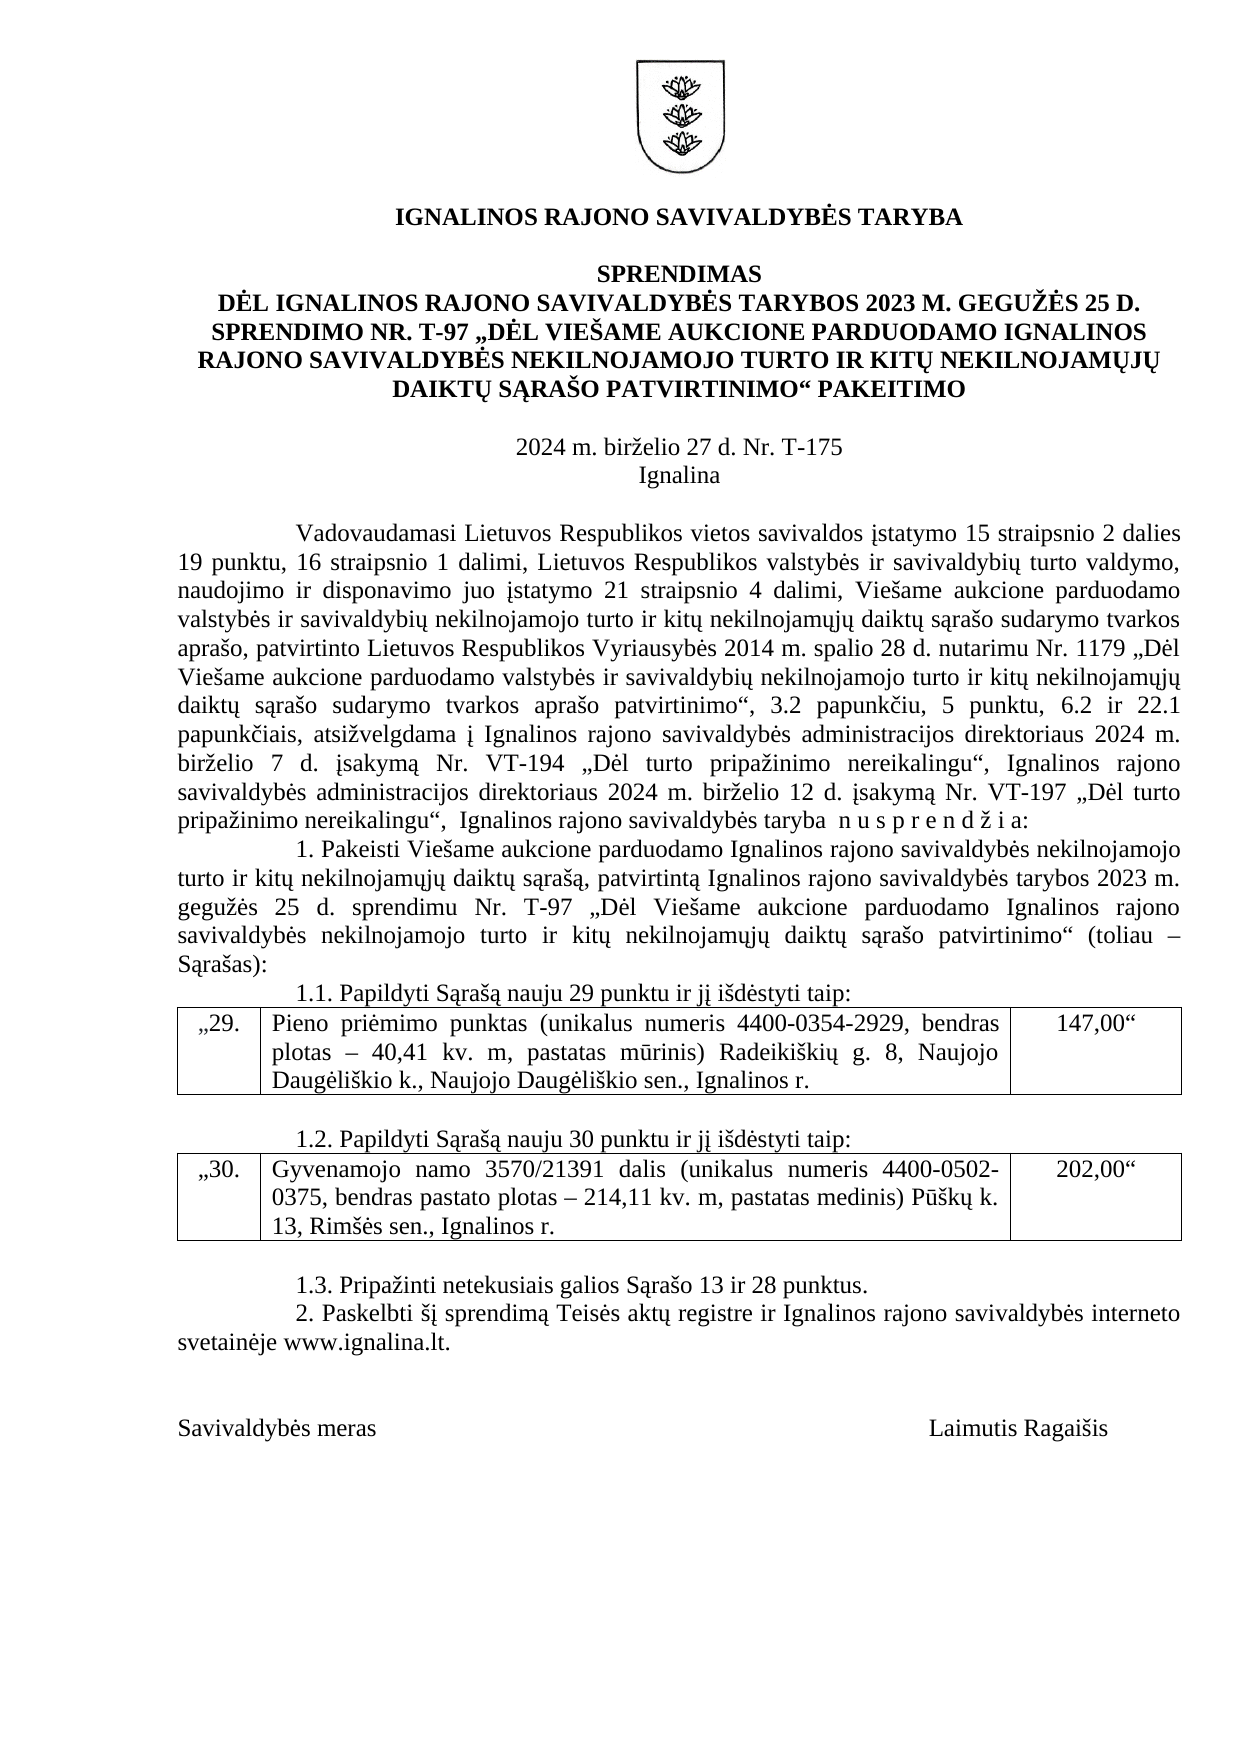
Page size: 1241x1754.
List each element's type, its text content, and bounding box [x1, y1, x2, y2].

text 1. Pakeisti Viešame aukcione parduodamo Ignalinos rajono savivaldybės nekilnojamojo turto ir kitų nekilnojamųjų daiktų sąrašą, patvirtintą Ignalinos rajono savivaldybės tarybos 2023 m. gegužės 25 d. sprendimu Nr. T-97 „Dėl Viešame aukcione parduodamo Ignalinos rajono savivaldybės nekilnojamojo turto ir kitų nekilnojamųjų daiktų sąrašo patvirtinimo“ (toliau – Sąrašas): [177, 834, 1181, 978]
text Ignalina [177, 461, 1181, 489]
text 1.1. Papildyti Sąrašą nauju 29 punktu ir jį išdėstyti taip: [177, 978, 1181, 1007]
table_header 147,00“ [1011, 1008, 1181, 1094]
table_header „29. [178, 1008, 260, 1094]
text 2. Paskelbti šį sprendimą Teisės aktų registre ir Ignalinos rajono savivaldybės interneto svetainėje www.ignalina.lt. [177, 1298, 1181, 1356]
table_header Pieno priėmimo punktas (unikalus numeris 4400-0354-2929, bendras plotas – 40,41 kv. m, pastatas mūrinis) Radeikiškių g. 8, Naujojo Daugėliškio k., Naujojo Daugėliškio sen., Ignalinos r. [261, 1008, 1010, 1094]
text 1.2. Papildyti Sąrašą nauju 30 punktu ir jį išdėstyti taip: [177, 1124, 1181, 1153]
table_header 202,00“ [1011, 1154, 1181, 1240]
text 1.3. Pripažinti netekusiais galios Sąrašo 13 ir 28 punktus. [177, 1270, 1181, 1298]
table_header „30. [178, 1154, 260, 1240]
text IGNALINOS RAJONO SAVIVALDYBĖS TARYBA [177, 202, 1181, 231]
text DĖL IGNALINOS RAJONO savivaldybės TARYBOs 2023 m. GEGUŽĖS 25 d. sprendimo NR. T-97 „Dėl Viešame aukcione parduodamo Ignalinos rajono savivaldybės nekilnojamojo turto ir kitų nekilnojamųjų daiktų sąrašo patvirtinimo“ PAKEITIMO [177, 288, 1181, 403]
text 2024 m. birželio 27 d. Nr. T-175 [177, 432, 1181, 461]
text Savivaldybės meras Laimutis Ragaišis [177, 1413, 1181, 1442]
text SPRENDIMAS [177, 259, 1181, 288]
text Vadovaudamasi Lietuvos Respublikos vietos savivaldos įstatymo 15 straipsnio 2 dalies 19 punktu, 16 straipsnio 1 dalimi, Lietuvos Respublikos valstybės ir savivaldybių turto valdymo, naudojimo ir disponavimo juo įstatymo 21 straipsnio 4 dalimi, Viešame aukcione parduodamo valstybės ir savivaldybių nekilnojamojo turto ir kitų nekilnojamųjų daiktų sąrašo sudarymo tvarkos aprašo, patvirtinto Lietuvos Respublikos Vyriausybės 2014 m. spalio 28 d. nutarimu Nr. 1179 „Dėl Viešame aukcione parduodamo valstybės ir savivaldybių nekilnojamojo turto ir kitų nekilnojamųjų daiktų sąrašo sudarymo tvarkos aprašo patvirtinimo“, 3.2 papunkčiu, 5 punktu, 6.2 ir 22.1 papunkčiais, atsižvelgdama į Ignalinos rajono savivaldybės administracijos direktoriaus 2024 m. birželio 7 d. įsakymą Nr. VT-194 „Dėl turto pripažinimo nereikalingu“, Ignalinos rajono savivaldybės administracijos direktoriaus 2024 m. birželio 12 d. įsakymą Nr. VT-197 „Dėl turto pripažinimo nereikalingu“, Ignalinos rajono savivaldybės taryba n u s p r e n d ž i a: [177, 518, 1181, 834]
text [902, 140, 1089, 178]
table_header Gyvenamojo namo 3570/21391 dalis (unikalus numeris 4400-0502-0375, bendras pastato plotas – 214,11 kv. m, pastatas medinis) Pūškų k. 13, Rimšės sen., Ignalinos r. [261, 1154, 1010, 1240]
